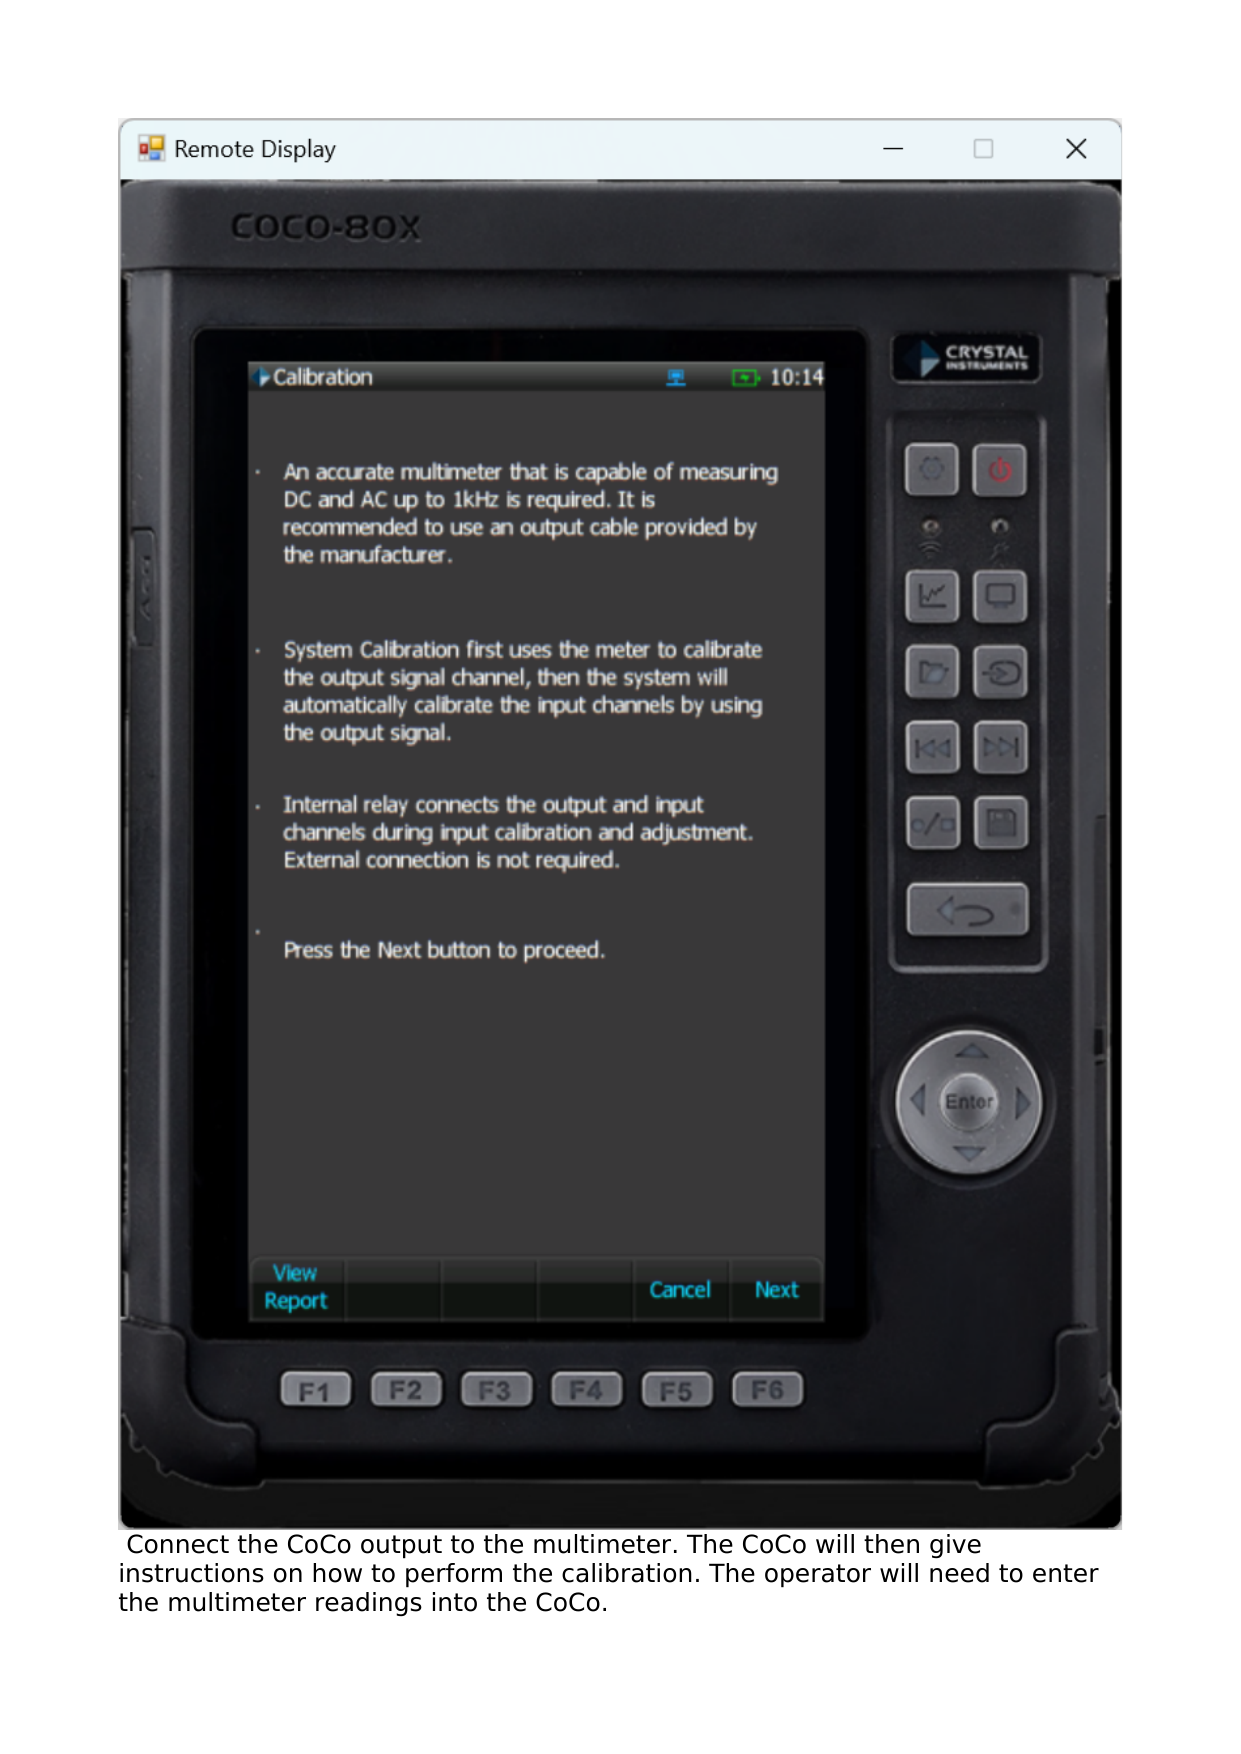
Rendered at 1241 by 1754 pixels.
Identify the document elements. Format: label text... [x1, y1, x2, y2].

text Connect the CoCo output to the multimeter. The CoCo will then give instructions on how to perform the calibration. The operator will need to enter the multimeter readings into the CoCo. [118, 1530, 1122, 1617]
picture [118, 118, 1123, 1530]
